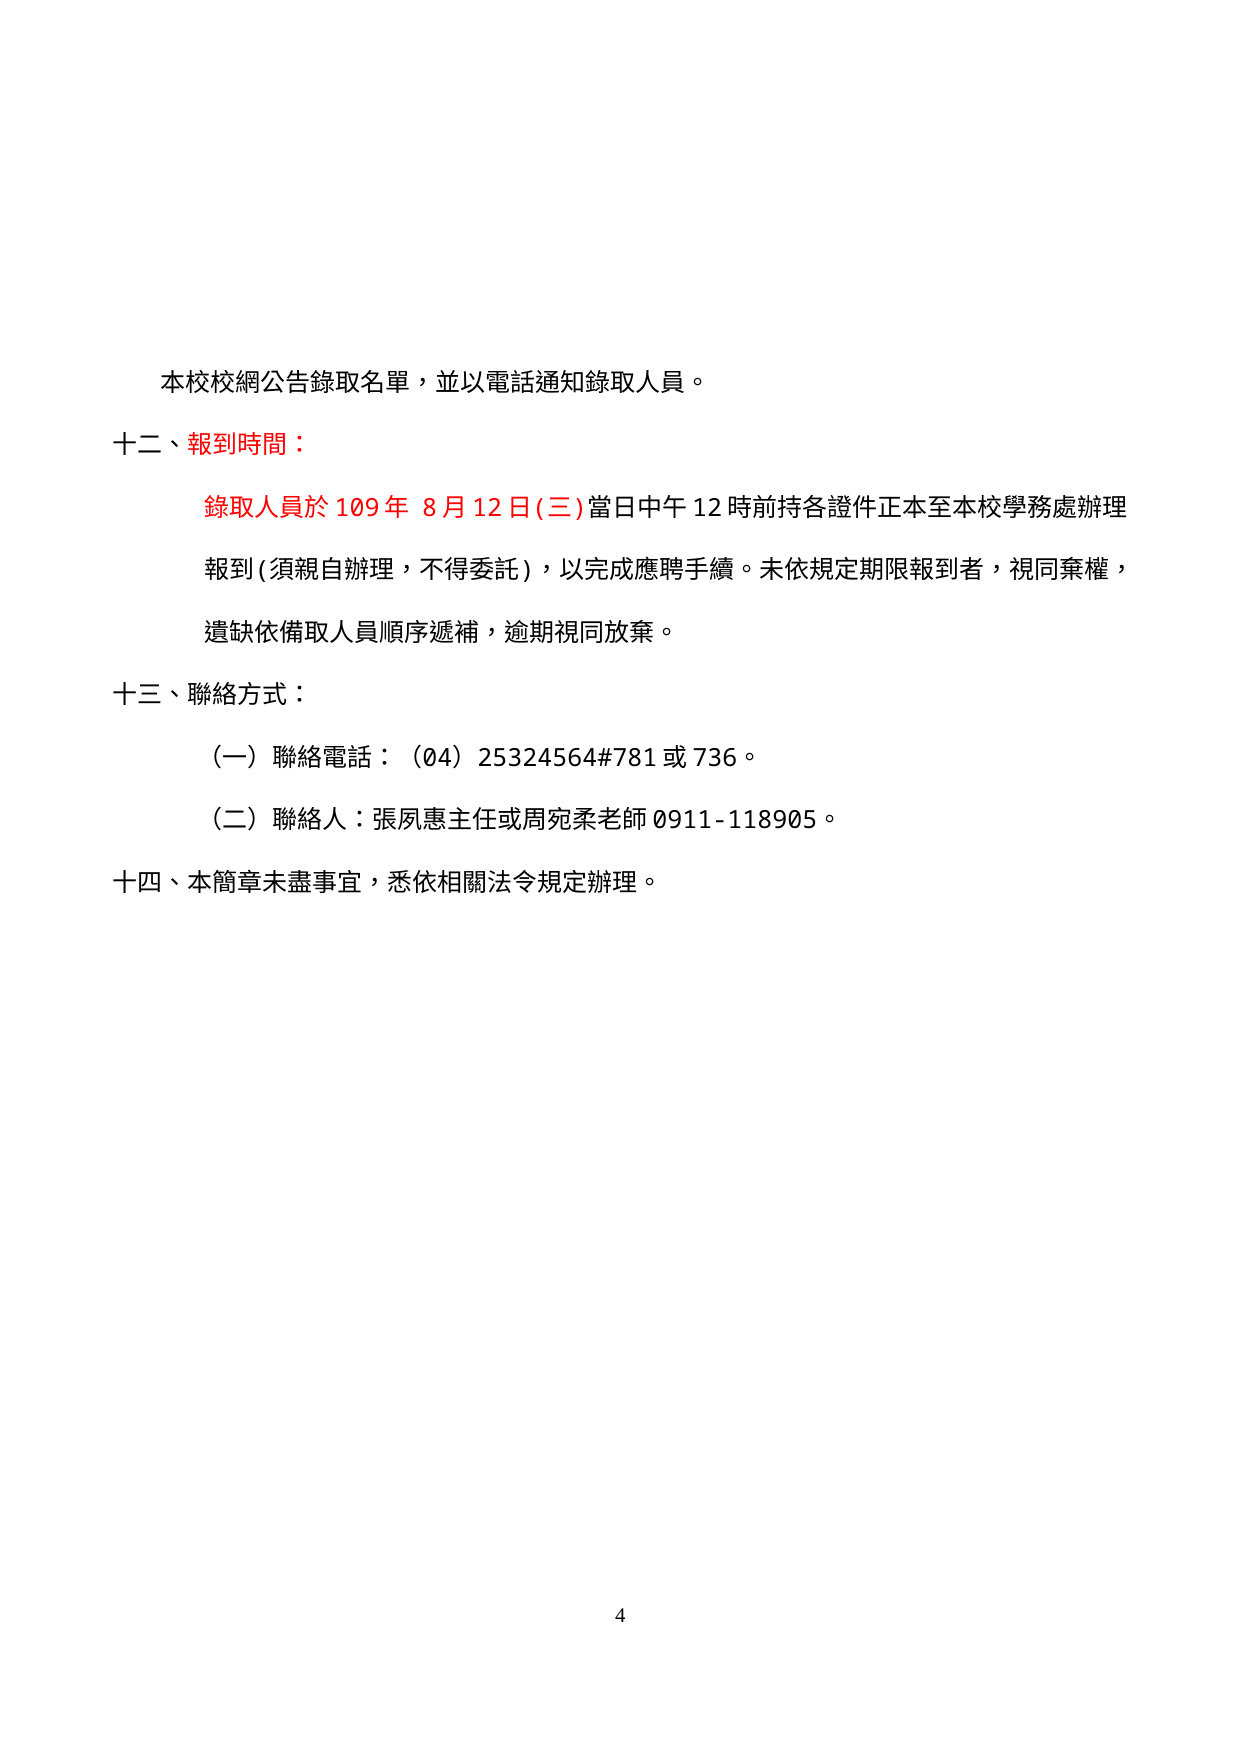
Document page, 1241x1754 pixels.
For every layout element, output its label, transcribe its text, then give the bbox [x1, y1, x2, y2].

text 十四、本簡章未盡事宜，悉依相關法令規定辦理。 [112, 839, 1128, 901]
text （一）聯絡電話：（04）25324564#781或736。 [112, 714, 1128, 776]
text 十二、報到時間： [112, 401, 1128, 464]
text （二）聯絡人：張夙惠主任或周宛柔老師0911-118905。 [112, 776, 1128, 839]
text 錄取人員於109年 8月12日(三)當日中午12時前持各證件正本至本校學務處辦理報到(須親自辦理，不得委託)，以完成應聘手續。未依規定期限報到者，視同棄權，遺缺依備取人員順序遞補，逾期視同放棄。 [204, 464, 1128, 651]
text 十三、聯絡方式： [112, 651, 1128, 714]
text 本校校網公告錄取名單，並以電話通知錄取人員。 [112, 339, 1128, 401]
